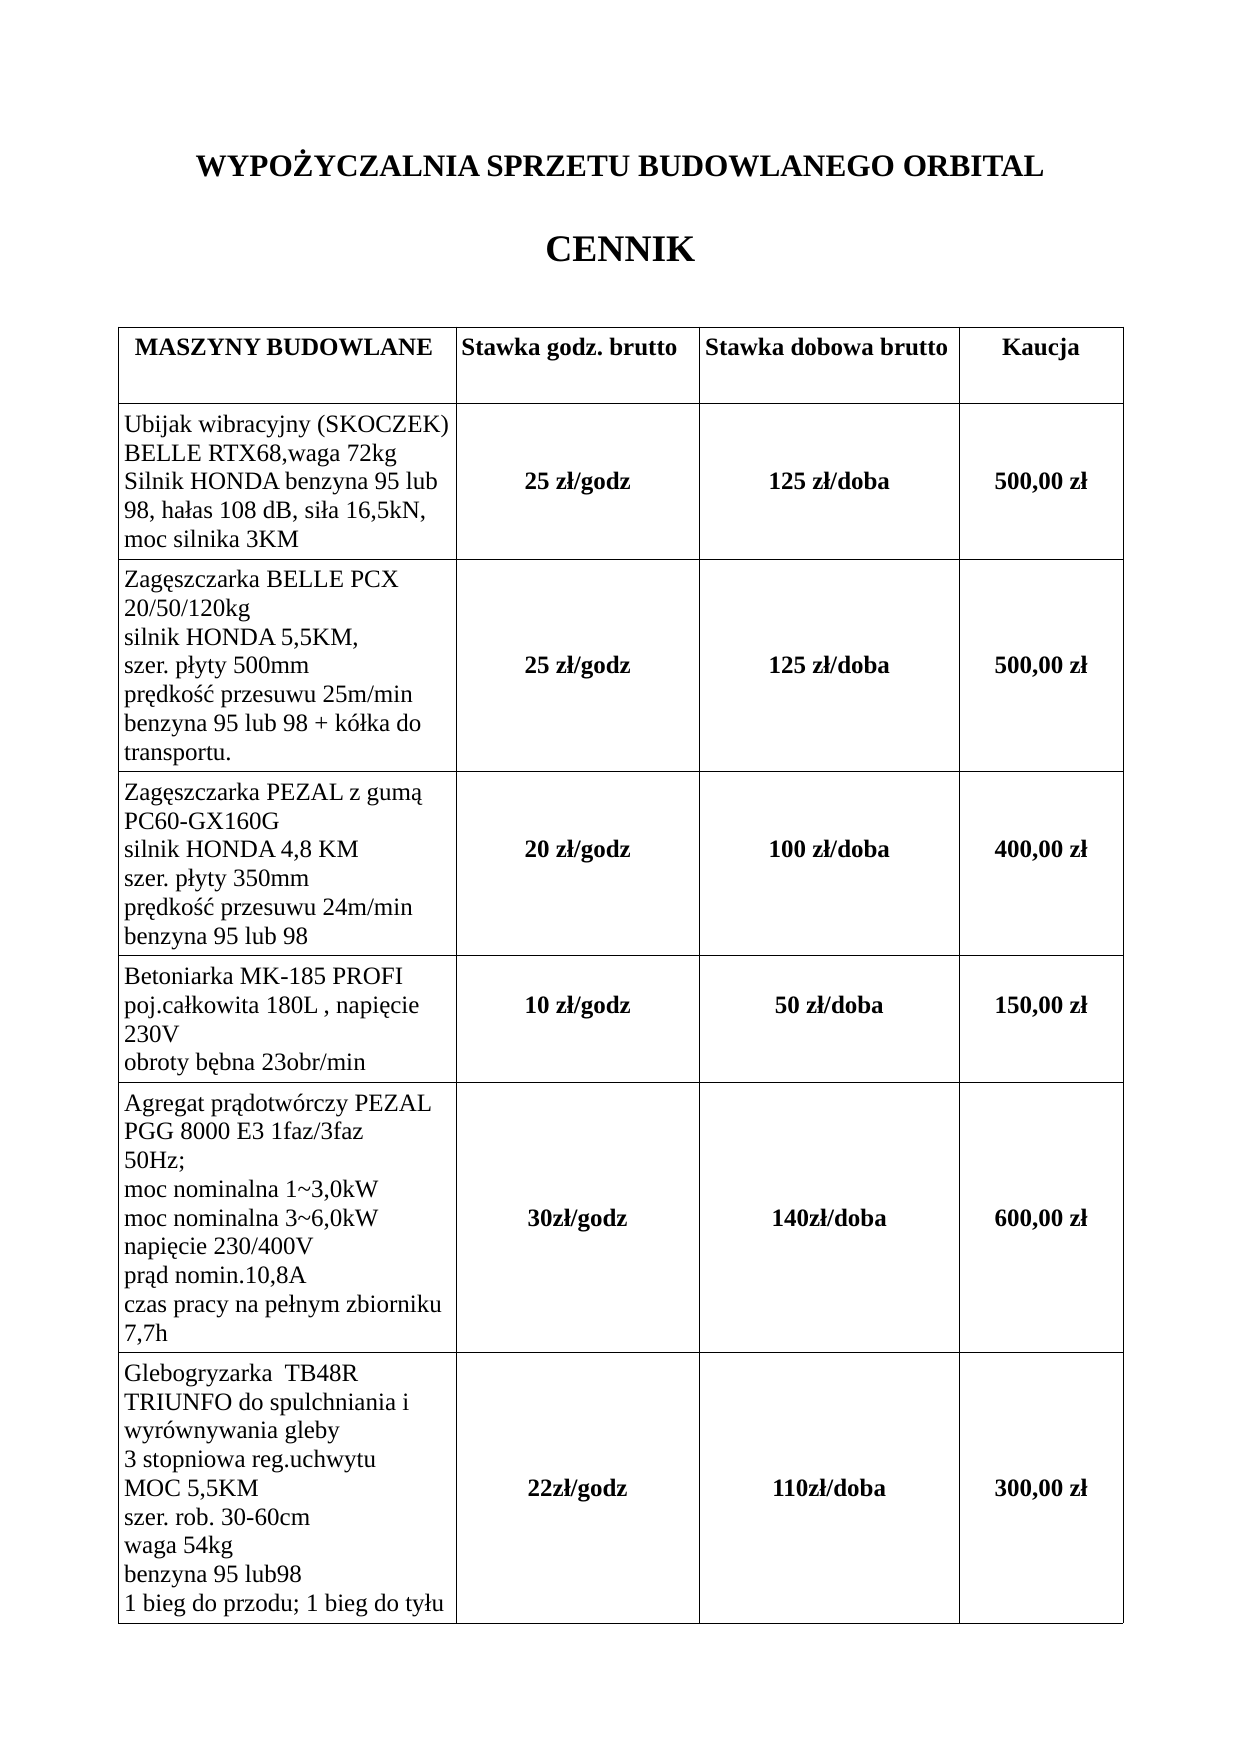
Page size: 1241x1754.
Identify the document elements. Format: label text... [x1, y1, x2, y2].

table_cell 500,00 zł [960, 404, 1123, 558]
table_header Stawka dobowa brutto [700, 328, 959, 403]
table_cell 100 zł/doba [700, 772, 959, 955]
table_header Kaucja [960, 328, 1123, 403]
text CENNIK [118, 226, 1122, 269]
table_header MASZYNY BUDOWLANE [119, 328, 456, 403]
table_cell 600,00 zł [960, 1083, 1123, 1352]
table_cell 30zł/godz [457, 1083, 699, 1352]
table_cell Betoniarka MK-185 PROFI poj.całkowita 180L , napięcie 230V obroty bębna 23obr/min [119, 956, 456, 1082]
table_cell 125 zł/doba [700, 560, 959, 771]
table_cell 140zł/doba [700, 1083, 959, 1352]
table_cell Zagęszczarka PEZAL z gumą PC60-GX160G silnik HONDA 4,8 KM szer. płyty 350mm prędkość przesuwu 24m/min benzyna 95 lub 98 [119, 772, 456, 955]
table_cell Ubijak wibracyjny (SKOCZEK) BELLE RTX68,waga 72kg Silnik HONDA benzyna 95 lub 98, hałas 108 dB, siła 16,5kN, moc silnika 3KM [119, 404, 456, 558]
table_cell Agregat prądotwórczy PEZAL PGG 8000 E3 1faz/3faz 50Hz; moc nominalna 1~3,0kW moc nominalna 3~6,0kW napięcie 230/400V prąd nomin.10,8A czas pracy na pełnym zbiorniku 7,7h [119, 1083, 456, 1352]
table_cell Glebogryzarka TB48R TRIUNFO do spulchniania i wyrównywania gleby 3 stopniowa reg.uchwytu MOC 5,5KM szer. rob. 30-60cm waga 54kg benzyna 95 lub98 1 bieg do przodu; 1 bieg do tyłu [119, 1353, 456, 1622]
table_cell 22zł/godz [457, 1353, 699, 1622]
table_cell 110zł/doba [700, 1353, 959, 1622]
table_cell 400,00 zł [960, 772, 1123, 955]
table_header Stawka godz. brutto [457, 328, 699, 403]
table_cell 10 zł/godz [457, 956, 699, 1082]
table_cell 300,00 zł [960, 1353, 1123, 1622]
table_cell 25 zł/godz [457, 404, 699, 558]
table_cell 125 zł/doba [700, 404, 959, 558]
table_cell 25 zł/godz [457, 560, 699, 771]
table_cell 150,00 zł [960, 956, 1123, 1082]
table_cell Zagęszczarka BELLE PCX 20/50/120kg silnik HONDA 5,5KM, szer. płyty 500mm prędkość przesuwu 25m/min benzyna 95 lub 98 + kółka do transportu. [119, 560, 456, 771]
table_cell 50 zł/doba [700, 956, 959, 1082]
table_cell 500,00 zł [960, 560, 1123, 771]
text WYPOŻYCZALNIA SPRZETU BUDOWLANEGO ORBITAL [118, 147, 1122, 183]
table_cell 20 zł/godz [457, 772, 699, 955]
